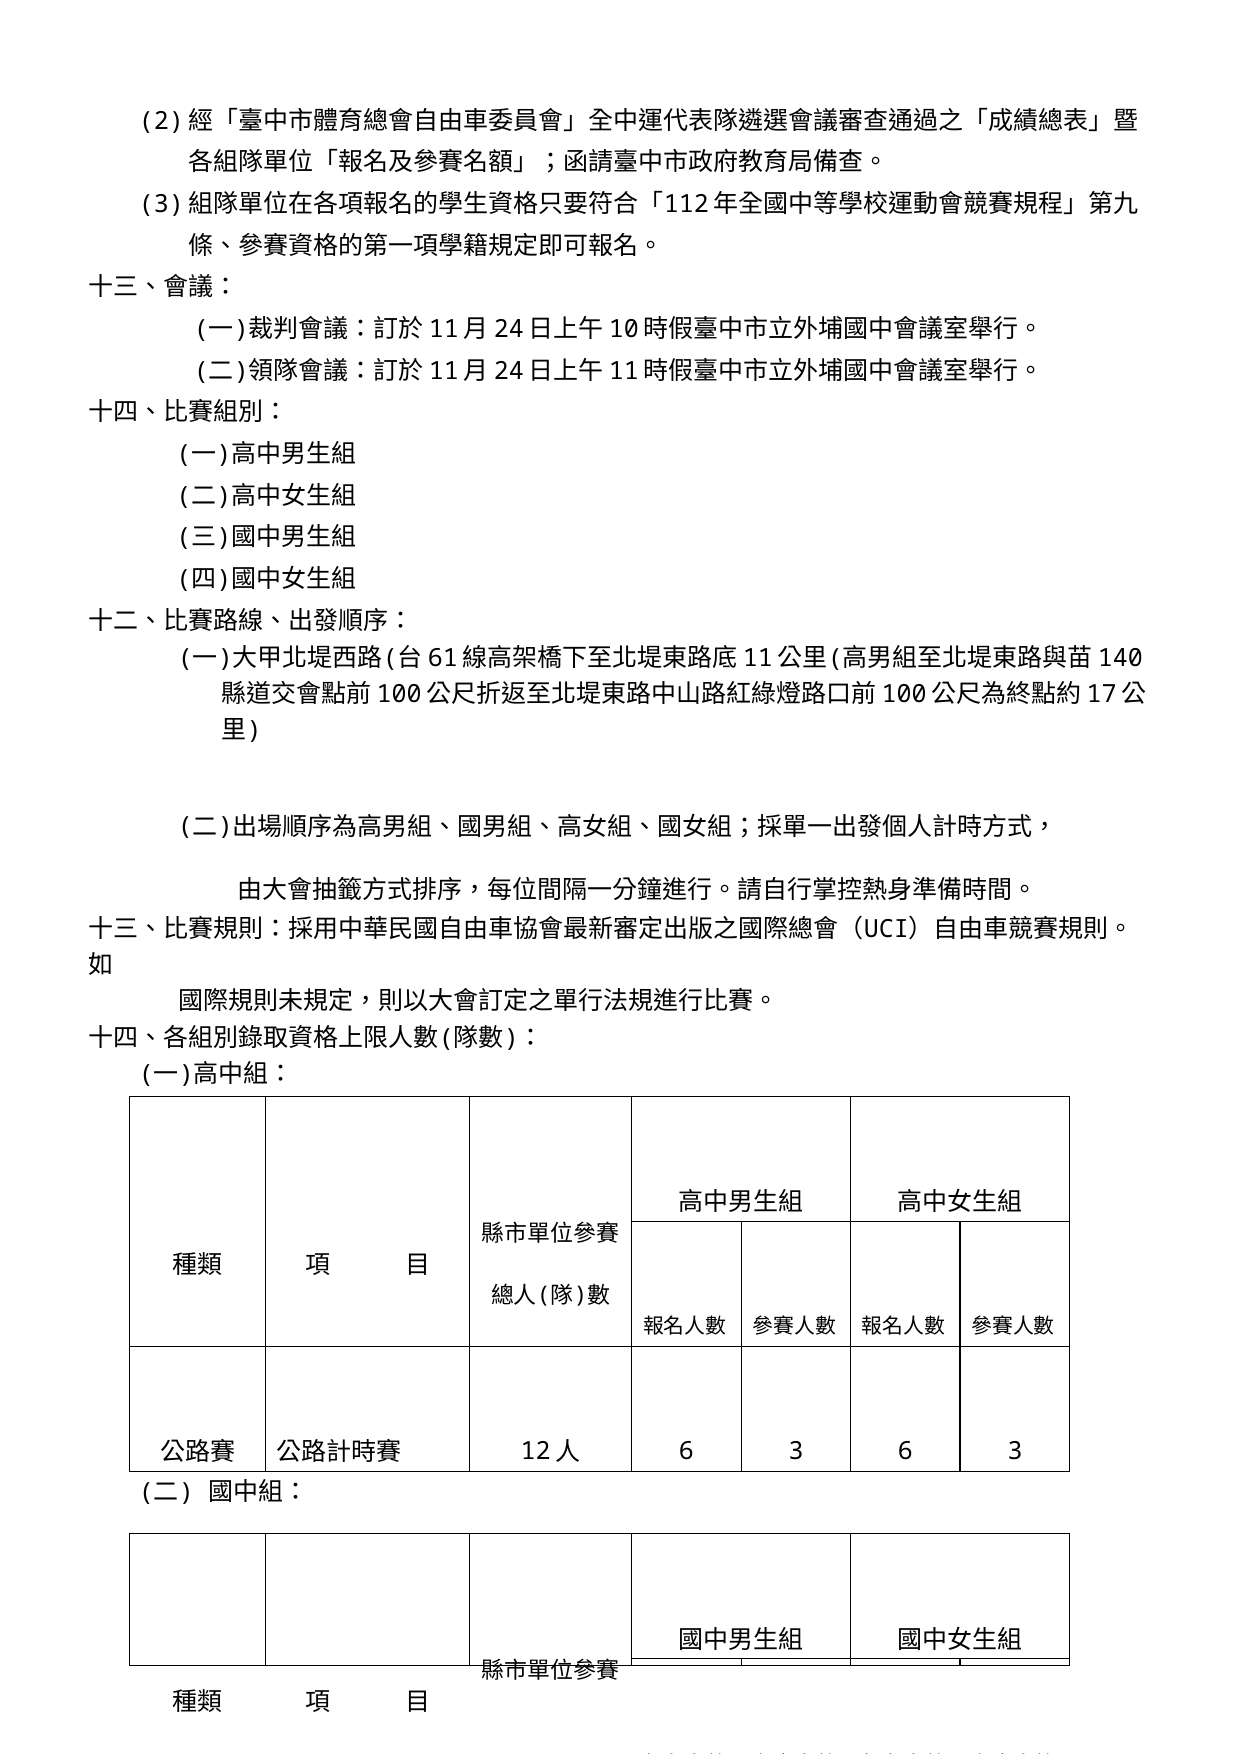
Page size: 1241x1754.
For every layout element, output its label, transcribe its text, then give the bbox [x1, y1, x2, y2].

text 十四、比賽組別： [89, 387, 1152, 429]
table_header 縣市單位參賽總人(隊)數 [470, 1534, 631, 1665]
table_cell 報名人數 [851, 1222, 959, 1346]
text (二)高中女生組 [89, 471, 1152, 512]
table_cell 3 [961, 1347, 1069, 1471]
list 組隊單位在各項報名的學生資格只要符合「112年全國中等學校運動會競賽規程」第九條、參賽資格的第一項學籍規定即可報名。 [139, 179, 1152, 262]
table_cell 報名人數 [632, 1222, 741, 1346]
table_cell 報名人數 [632, 1659, 741, 1665]
text 十三、比賽規則：採用中華民國自由車協會最新審定出版之國際總會（UCI）自由車競賽規則。如 [89, 908, 1152, 981]
table_header 高中女生組 [851, 1097, 1069, 1221]
table_header 種類 [130, 1097, 265, 1346]
text 國際規則未規定，則以大會訂定之單行法規進行比賽。 [89, 981, 1152, 1017]
text 十四、各組別錄取資格上限人數(隊數)： [89, 1017, 1152, 1053]
table_header 國中女生組 [851, 1534, 1069, 1658]
table_header 國中男生組 [632, 1534, 850, 1658]
text (三)國中男生組 [89, 512, 1152, 554]
table_header 縣市單位參賽總人(隊)數 [470, 1097, 631, 1346]
text (二) 國中組： [139, 1472, 1152, 1508]
text (一)大甲北堤西路(台61線高架橋下至北堤東路底11公里(高男組至北堤東路與苗140縣道交會點前100公尺折返至北堤東路中山路紅綠燈路口前100公尺為終點約17公里) [148, 637, 1152, 746]
table_cell 公路賽 [130, 1347, 265, 1471]
table_header 項 目 [266, 1097, 469, 1346]
table_cell 6 [851, 1347, 959, 1471]
table_header 種類 [130, 1534, 265, 1665]
table_cell 參賽人數 [961, 1222, 1069, 1346]
text 十二、比賽路線、出發順序： [89, 596, 1152, 637]
table_header 高中男生組 [632, 1097, 850, 1221]
text (四)國中女生組 [89, 554, 1152, 596]
table_cell 參賽人數 [742, 1659, 850, 1665]
table_cell 報名人數 [851, 1659, 959, 1665]
table_cell 公路計時賽 [266, 1347, 469, 1471]
text (一)裁判會議：訂於11月24日上午10時假臺中市立外埔國中會議室舉行。 [89, 304, 1152, 346]
list 經「臺中市體育總會自由車委員會」全中運代表隊遴選會議審查通過之「成績總表」暨各組隊單位「報名及參賽名額」；函請臺中市政府教育局備查。 [139, 96, 1152, 179]
table_cell 6 [632, 1347, 741, 1471]
table_cell 參賽人數 [742, 1222, 850, 1346]
table_cell 參賽人數 [961, 1659, 1069, 1665]
text 十三、會議： [89, 262, 1152, 304]
text (一)高中男生組 [89, 429, 1152, 471]
text (二)領隊會議：訂於11月24日上午11時假臺中市立外埔國中會議室舉行。 [89, 346, 1152, 387]
table_header 項 目 [266, 1534, 469, 1665]
text (二)出場順序為高男組、國男組、高女組、國女組；採單一出發個人計時方式， [89, 783, 1152, 846]
table_cell 3 [742, 1347, 850, 1471]
text 由大會抽籤方式排序，每位間隔一分鐘進行。請自行掌控熱身準備時間。 [89, 846, 1152, 908]
text (一)高中組： [139, 1053, 1152, 1089]
table_cell 12人 [470, 1347, 631, 1471]
